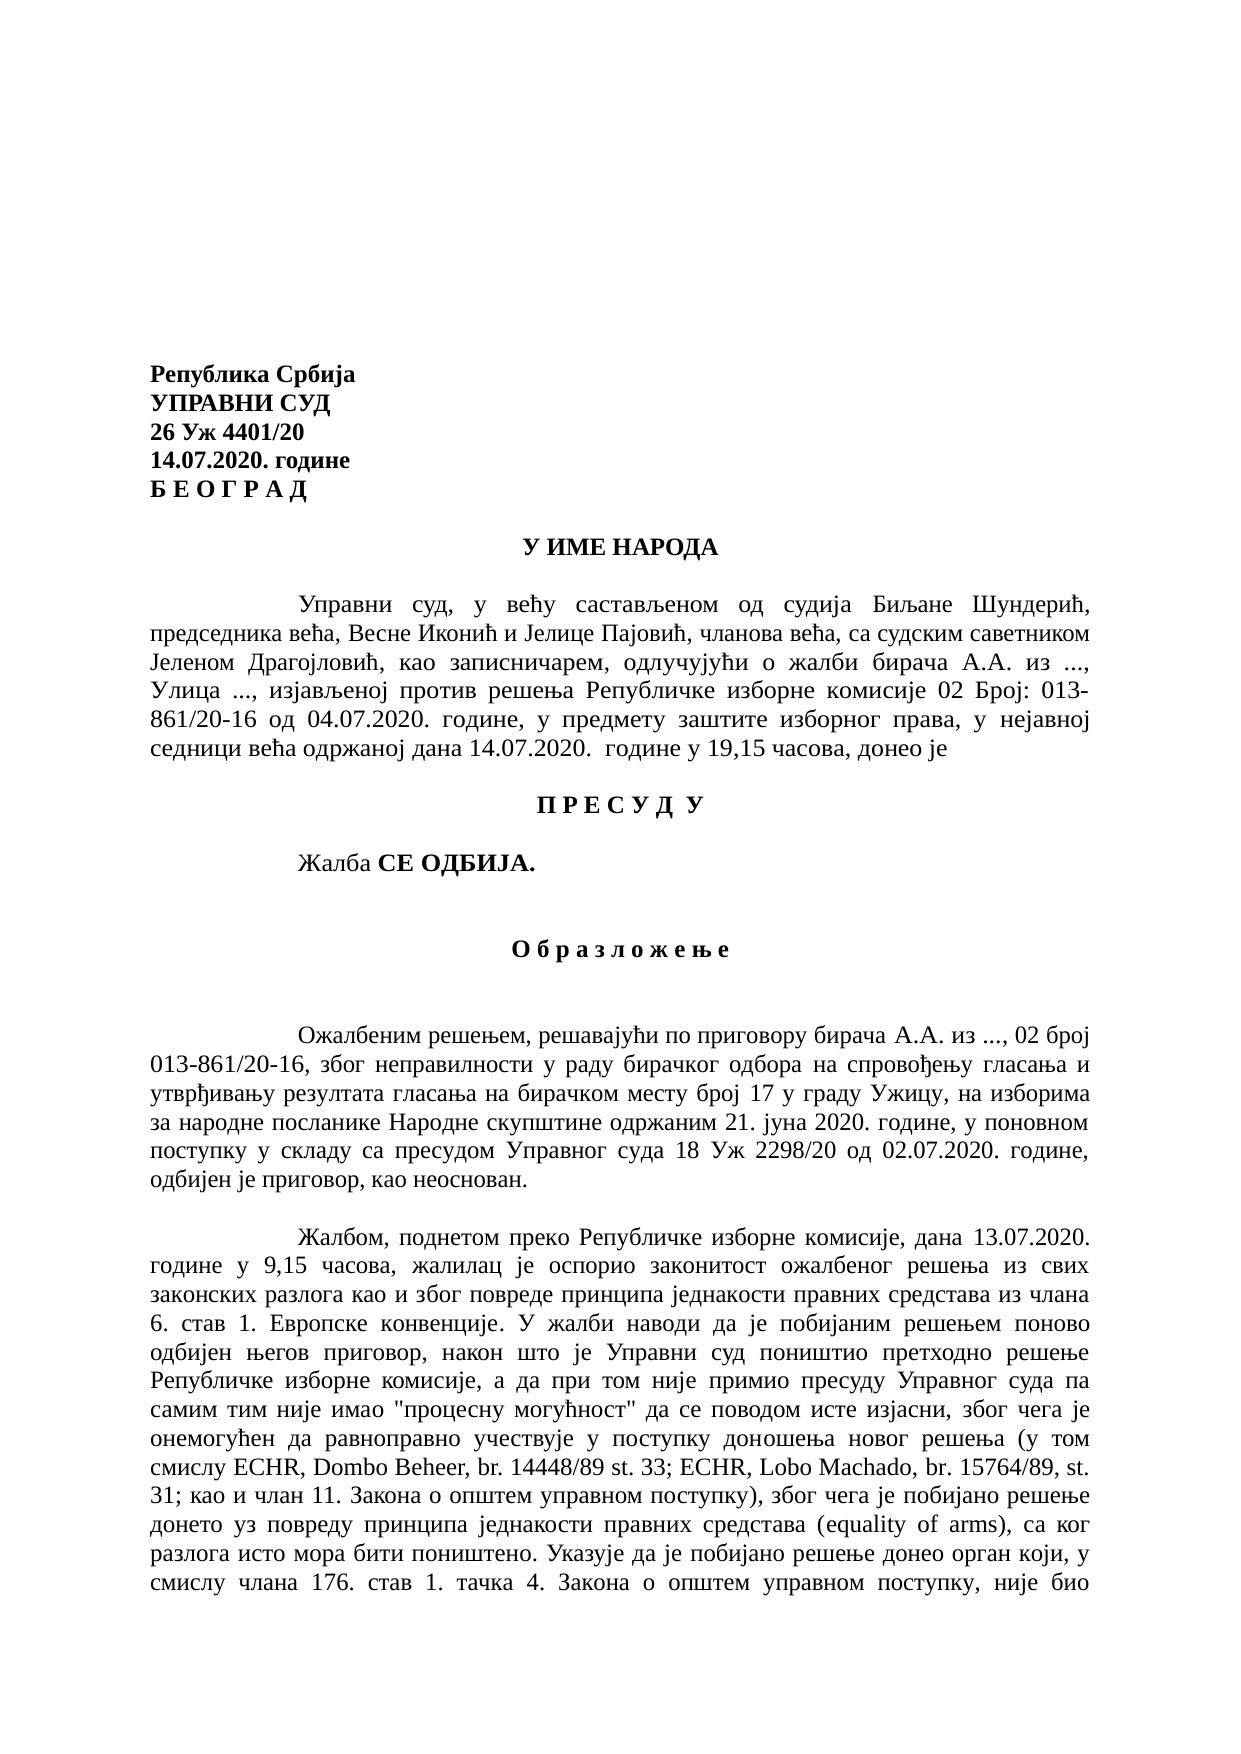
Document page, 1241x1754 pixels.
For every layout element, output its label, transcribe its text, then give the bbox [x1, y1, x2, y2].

text 14.07.2020. године [150, 445, 1090, 474]
text 26 Уж 4401/20 [150, 417, 1090, 445]
text П Р Е С У Д У [150, 790, 1090, 819]
text УПРАВНИ СУД [150, 388, 1090, 417]
text О б р а з л о ж е њ е [150, 934, 1090, 963]
text Жалба СЕ ОДБИЈА. [150, 848, 1090, 877]
text Ожалбеним решењем, решавајући по приговору бирача A.A. из ..., 02 број 013-861/20-16, због неправилности у раду бирачког одбора на спровођењу гласања и утврђивању резултата гласања на бирачком месту број 17 у граду Ужицу, на изборима за народне посланике Народне скупштине одржаним 21. јуна 2020. године, у поновном поступку у складу са пресудом Управног суда 18 Уж 2298/20 од 02.07.2020. године, одбијен је приговор, као неоснован. [150, 1020, 1090, 1193]
text Б Е О Г Р А Д [150, 474, 1090, 503]
text Жалбом, поднетом преко Републичке изборне комисије, дана 13.07.2020. године у 9,15 часова, жалилац је оспорио законитост ожалбеног решења из свих законских разлога као и због повреде принципа једнакости правних средстава из члана 6. став 1. Европске конвенције. У жалби наводи да је побијаним решењем поново одбијен његов приговор, након што је Управни суд поништио претходно решење Републичке изборне комисије, а да при том није примио пресуду Управног суда па самим тим није имао "процесну могућност" да се поводом исте изјасни, због чега је онемогућен да равноправно учествује у поступку доношења новог решења (у том смислу ECHR, Dombo Beheer, br. 14448/89 st. 33; ECHR, Lobo Machado, br. 15764/89, st. 31; као и члан 11. Закона о општем управном поступку), због чега је побијано решење донето уз повреду принципа једнакости правних средстава (equality of arms), са ког разлога исто мора бити поништено. Указује да је побијано решење донео орган који, у смислу члана 176. став 1. тачка 4. Закона о општем управном поступку, није био [150, 1222, 1090, 1595]
text Република Србија [150, 148, 1090, 388]
text Управни суд, у већу састављеном од судија Биљане Шундерић, председника већа, Весне Иконић и Јелице Паjoвић, чланова већа, са судским саветником Јеленом Драгојловић, као записничарем, одлучујући о жалби бирача A.A. из ..., Улица ..., изјављеној против решења Републичке изборне комисије 02 Број: 013-861/20-16 од 04.07.2020. године, у предмету заштите изборног права, у нејавној седници већа одржаној дана 14.07.2020. године у 19,15 часова, донео је [150, 589, 1090, 762]
text У ИМЕ НАРОДА [150, 532, 1090, 560]
